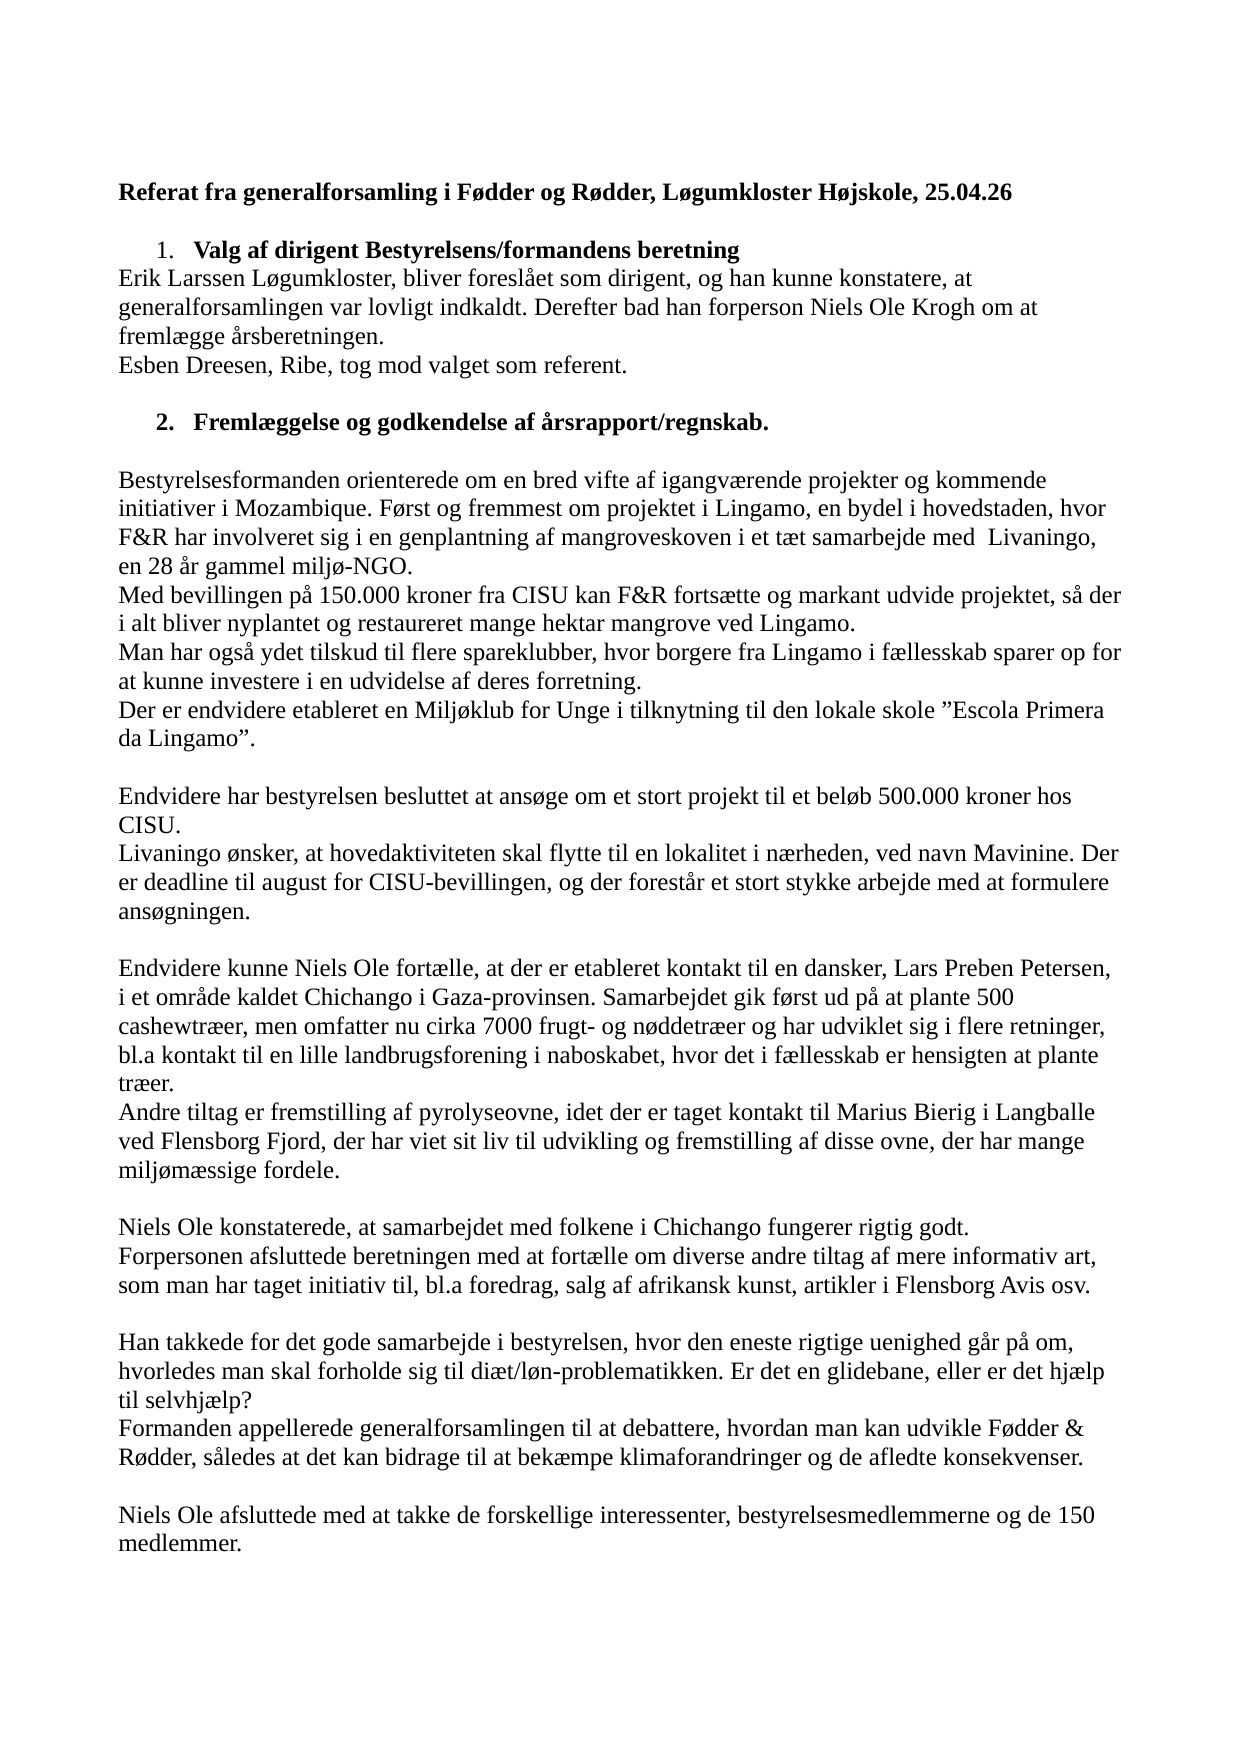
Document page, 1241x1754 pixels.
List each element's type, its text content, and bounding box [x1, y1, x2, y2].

text Erik Larssen Løgumkloster, bliver foreslået som dirigent, og han kunne konstatere, at generalforsamlingen var lovligt indkaldt. Derefter bad han forperson Niels Ole Krogh om at fremlægge årsberetningen. [118, 263, 1122, 350]
text Endvidere har bestyrelsen besluttet at ansøge om et stort projekt til et beløb 500.000 kroner hos CISU. [118, 781, 1122, 838]
text Livaningo ønsker, at hovedaktiviteten skal flytte til en lokalitet i nærheden, ved navn Mavinine. Der er deadline til august for CISU-bevillingen, og der forestår et stort stykke arbejde med at formulere ansøgningen. [118, 838, 1122, 925]
text Endvidere kunne Niels Ole fortælle, at der er etableret kontakt til en dansker, Lars Preben Petersen, i et område kaldet Chichango i Gaza-provinsen. Samarbejdet gik først ud på at plante 500 cashewtræer, men omfatter nu cirka 7000 frugt- og nøddetræer og har udviklet sig i flere retninger, bl.a kontakt til en lille landbrugsforening i naboskabet, hvor det i fællesskab er hensigten at plante træer. [118, 953, 1122, 1097]
text Referat fra generalforsamling i Fødder og Rødder, Løgumkloster Højskole, 25.04.26 [118, 177, 1122, 206]
text Andre tiltag er fremstilling af pyrolyseovne, idet der er taget kontakt til Marius Bierig i Langballe ved Flensborg Fjord, der har viet sit liv til udvikling og fremstilling af disse ovne, der har mange miljømæssige fordele. [118, 1097, 1122, 1183]
text Esben Dreesen, Ribe, tog mod valget som referent. [118, 350, 1122, 378]
text Med bevillingen på 150.000 kroner fra CISU kan F&R fortsætte og markant udvide projektet, så der i alt bliver nyplantet og restaureret mange hektar mangrove ved Lingamo. [118, 580, 1122, 637]
text Niels Ole afsluttede med at takke de forskellige interessenter, bestyrelsesmedlemmerne og de 150 medlemmer. [118, 1500, 1122, 1557]
list Fremlæggelse og godkendelse af årsrapport/regnskab. [156, 407, 1122, 436]
text Man har også ydet tilskud til flere spareklubber, hvor borgere fra Lingamo i fællesskab sparer op for at kunne investere i en udvidelse af deres forretning. [118, 637, 1122, 695]
text Niels Ole konstaterede, at samarbejdet med folkene i Chichango fungerer rigtig godt. [118, 1212, 1122, 1241]
text Bestyrelsesformanden orienterede om en bred vifte af igangværende projekter og kommende initiativer i Mozambique. Først og fremmest om projektet i Lingamo, en bydel i hovedstaden, hvor F&R har involveret sig i en genplantning af mangroveskoven i et tæt samarbejde med Livaningo, en 28 år gammel miljø-NGO. [118, 465, 1122, 580]
list Valg af dirigent Bestyrelsens/formandens beretning [156, 235, 1122, 263]
text Forpersonen afsluttede beretningen med at fortælle om diverse andre tiltag af mere informativ art, som man har taget initiativ til, bl.a foredrag, salg af afrikansk kunst, artikler i Flensborg Avis osv. [118, 1241, 1122, 1298]
text Der er endvidere etableret en Miljøklub for Unge i tilknytning til den lokale skole ”Escola Primera da Lingamo”. [118, 695, 1122, 752]
text Formanden appellerede generalforsamlingen til at debattere, hvordan man kan udvikle Fødder & Rødder, således at det kan bidrage til at bekæmpe klimaforandringer og de afledte konsekvenser. [118, 1413, 1122, 1471]
text Han takkede for det gode samarbejde i bestyrelsen, hvor den eneste rigtige uenighed går på om, hvorledes man skal forholde sig til diæt/løn-problematikken. Er det en glidebane, eller er det hjælp til selvhjælp? [118, 1327, 1122, 1413]
